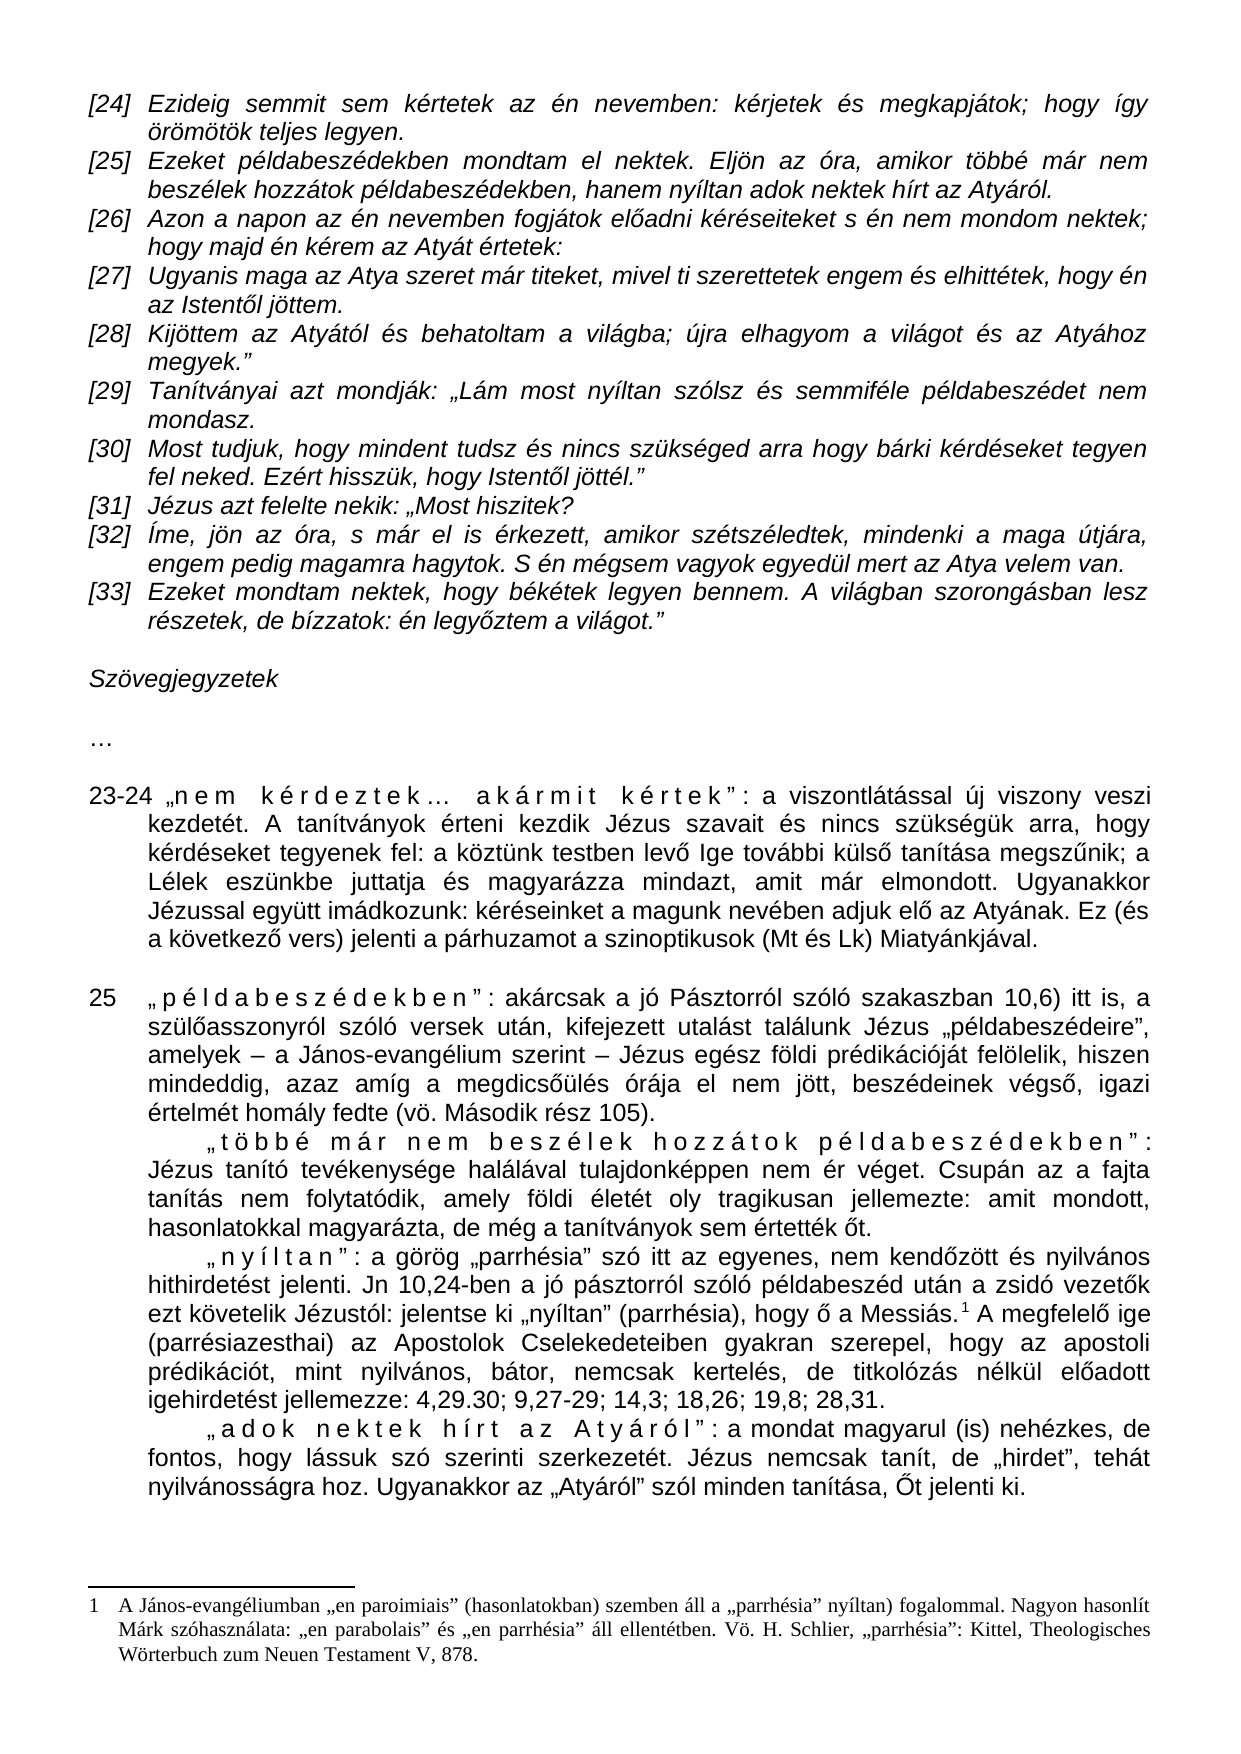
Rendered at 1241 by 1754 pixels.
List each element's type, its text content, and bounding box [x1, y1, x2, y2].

text [31] Jézus azt felelte nekik: „Most hiszitek? [88, 491, 1152, 520]
text [33] Ezeket mondtam nektek, hogy békétek legyen bennem. A világban szorongásban lesz részetek, de bízzatok: én legyőztem a világot.” [88, 577, 1152, 635]
text [26] Azon a napon az én nevemben fogjátok előadni kéréseiteket s én nem mondom nektek; hogy majd én kérem az Atyát értetek: [88, 203, 1152, 261]
text „adok nektek hírt az Atyáról”: a mondat magyarul (is) nehézkes, de fontos, hogy lássuk szó szerinti szerkezetét. Jézus nemcsak tanít, de „hirdet”, tehát nyilvánosságra hoz. Ugyanakkor az „Atyáról” szól minden tanítása, Őt jelenti ki. [148, 1414, 1152, 1500]
text [29] Tanítványai azt mondják: „Lám most nyíltan szólsz és semmiféle példabeszédet nem mondasz. [88, 376, 1152, 433]
text 23-24 „nem kérdeztek… akármit kértek”: a viszontlátással új viszony veszi kezdetét. A tanítványok érteni kezdik Jézus szavait és nincs szükségük arra, hogy kérdéseket tegyenek fel: a köztünk testben levő Ige további külső tanítása megszűnik; a Lélek eszünkbe juttatja és magyarázza mindazt, amit már elmondott. Ugyanakkor Jézussal együtt imádkozunk: kéréseinket a magunk nevében adjuk elő az Atyának. Ez (és a következő vers) jelenti a párhuzamot a szinoptikusok (Mt és Lk) Miatyánkjával. [88, 781, 1152, 953]
text … [88, 722, 1152, 751]
text A János-evangéliumban „en paroimiais” (hasonlatokban) szemben áll a „parrhésia” nyíltan) fogalommal. Nagyon hasonlít Márk szóhasználata: „en parabolais” és „en parrhésia” áll ellentétben. Vö. H. Schlier, „parrhésia”: Kittel, Theologisches Wörterbuch zum Neuen Testament V, 878. [88, 1593, 1152, 1665]
text [32] Íme, jön az óra, s már el is érkezett, amikor szétszéledtek, mindenki a maga útjára, engem pedig magamra hagytok. S én mégsem vagyok egyedül mert az Atya velem van. [88, 520, 1152, 577]
text [25] Ezeket példabeszédekben mondtam el nektek. Eljön az óra, amikor többé már nem beszélek hozzátok példabeszédekben, hanem nyíltan adok nektek hírt az Atyáról. [88, 146, 1152, 203]
text [27] Ugyanis maga az Atya szeret már titeket, mivel ti szerettetek engem és elhittétek, hogy én az Istentől jöttem. [88, 261, 1152, 318]
text [30] Most tudjuk, hogy mindent tudsz és nincs szükséged arra hogy bárki kérdéseket tegyen fel neked. Ezért hisszük, hogy Istentől jöttél.” [88, 433, 1152, 491]
text 25 „példabeszédekben”: akárcsak a jó Pásztorról szóló szakaszban 10,6) itt is, a szülőasszonyról szóló versek után, kifejezett utalást találunk Jézus „példabeszédeire”, amelyek – a János-evangélium szerint – Jézus egész földi prédikációját felölelik, hiszen mindeddig, azaz amíg a megdicsőülés órája el nem jött, beszédeinek végső, igazi értelmét homály fedte (vö. Második rész 105). [88, 983, 1152, 1126]
text [24] Ezideig semmit sem kértetek az én nevemben: kérjetek és megkapjátok; hogy így örömötök teljes legyen. [88, 88, 1152, 146]
text „nyíltan”: a görög „parrhésia” szó itt az egyenes, nem kendőzött és nyilvános hithirdetést jelenti. Jn 10,24-ben a jó pásztorról szóló példabeszéd után a zsidó vezetők ezt követelik Jézustól: jelentse ki „nyíltan” (parrhésia), hogy ő a Messiás. A megfelelő ige (parrésiazesthai) az Apostolok Cselekedeteiben gyakran szerepel, hogy az apostoli prédikációt, mint nyilvános, bátor, nemcsak kertelés, de titkolózás nélkül előadott igehirdetést jellemezze: 4,29.30; 9,27-29; 14,3; 18,26; 19,8; 28,31. [148, 1241, 1152, 1414]
text [28] Kijöttem az Atyától és behatoltam a világba; újra elhagyom a világot és az Atyához megyek.” [88, 318, 1152, 376]
text Szövegjegyzetek [88, 664, 1152, 693]
text „többé már nem beszélek hozzátok példabeszédekben”: Jézus tanító tevékenysége halálával tulajdonképpen nem ér véget. Csupán az a fajta tanítás nem folytatódik, amely földi életét oly tragikusan jellemezte: amit mondott, hasonlatokkal magyarázta, de még a tanítványok sem értették őt. [148, 1126, 1152, 1241]
